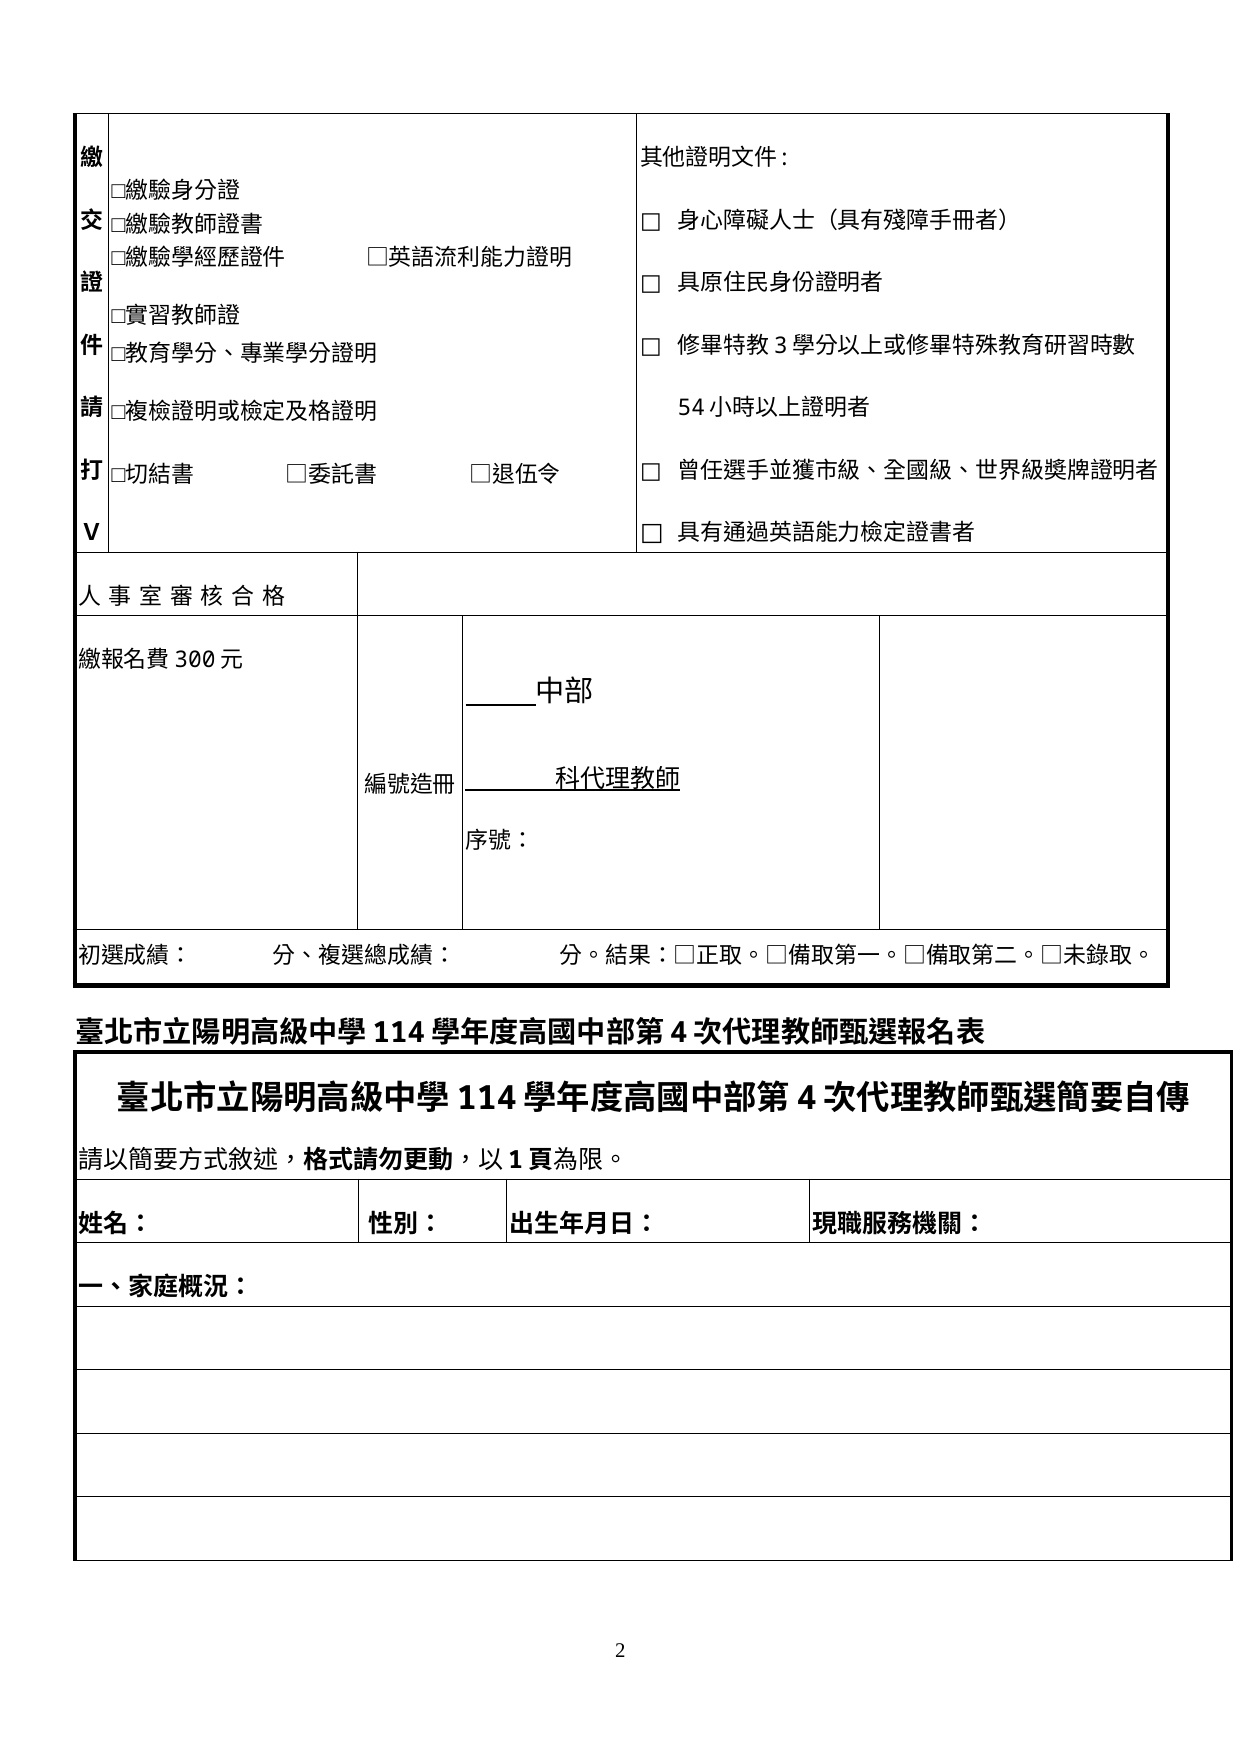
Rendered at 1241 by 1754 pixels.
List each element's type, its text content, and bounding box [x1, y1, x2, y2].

table_cell 初選成績： 分、複選總成績： 分。結果：□正取。□備取第一。□備取第二。□未錄取。 [77, 930, 1166, 983]
table_cell [880, 616, 1166, 929]
table_cell 姓名： [77, 1180, 358, 1242]
table_cell 出生年月日： [507, 1180, 809, 1242]
table_cell [77, 1370, 1230, 1433]
table_cell 繳報名費300元 [77, 616, 357, 929]
table_cell 性別： [359, 1180, 506, 1242]
table_cell 其他證明文件: 身心障礙人士（具有殘障手冊者） 具原住民身份證明者 修畢特教3學分以上或修畢特殊教育研習時數54小時以上證明者 曾任選手並獲市級、全國級、世界級奬牌證明者 具有通過英語能力檢定證書者 [637, 114, 1166, 552]
table_cell □繳驗身分證 □繳驗教師證書 □繳驗學經歷證件 □英語流利能力證明 □實習教師證 □教育學分、專業學分證明 □複檢證明或檢定及格證明 □切結書 □委託書 □退伍令 [109, 114, 636, 552]
table_cell 繳交證件請打 Ｖ [77, 114, 108, 552]
table_cell 人事室審核合格 [77, 553, 357, 615]
table_cell 編號造冊 [358, 616, 462, 929]
table_cell [77, 1497, 1230, 1560]
table_cell 一、家庭概況： [77, 1243, 1230, 1306]
table_cell 中部 科代理教師 序號： [463, 616, 879, 929]
table_cell [77, 1307, 1230, 1369]
table_header 臺北市立陽明高級中學114學年度高國中部第4次代理教師甄選簡要自傳 請以簡要方式敘述，格式請勿更動，以1頁為限。 [77, 1054, 1230, 1178]
table_cell [77, 1434, 1230, 1496]
text 臺北市立陽明高級中學114學年度高國中部第4次代理教師甄選報名表 [75, 988, 1165, 1050]
table_cell [358, 553, 1166, 615]
table_cell 現職服務機關： [810, 1180, 1230, 1242]
